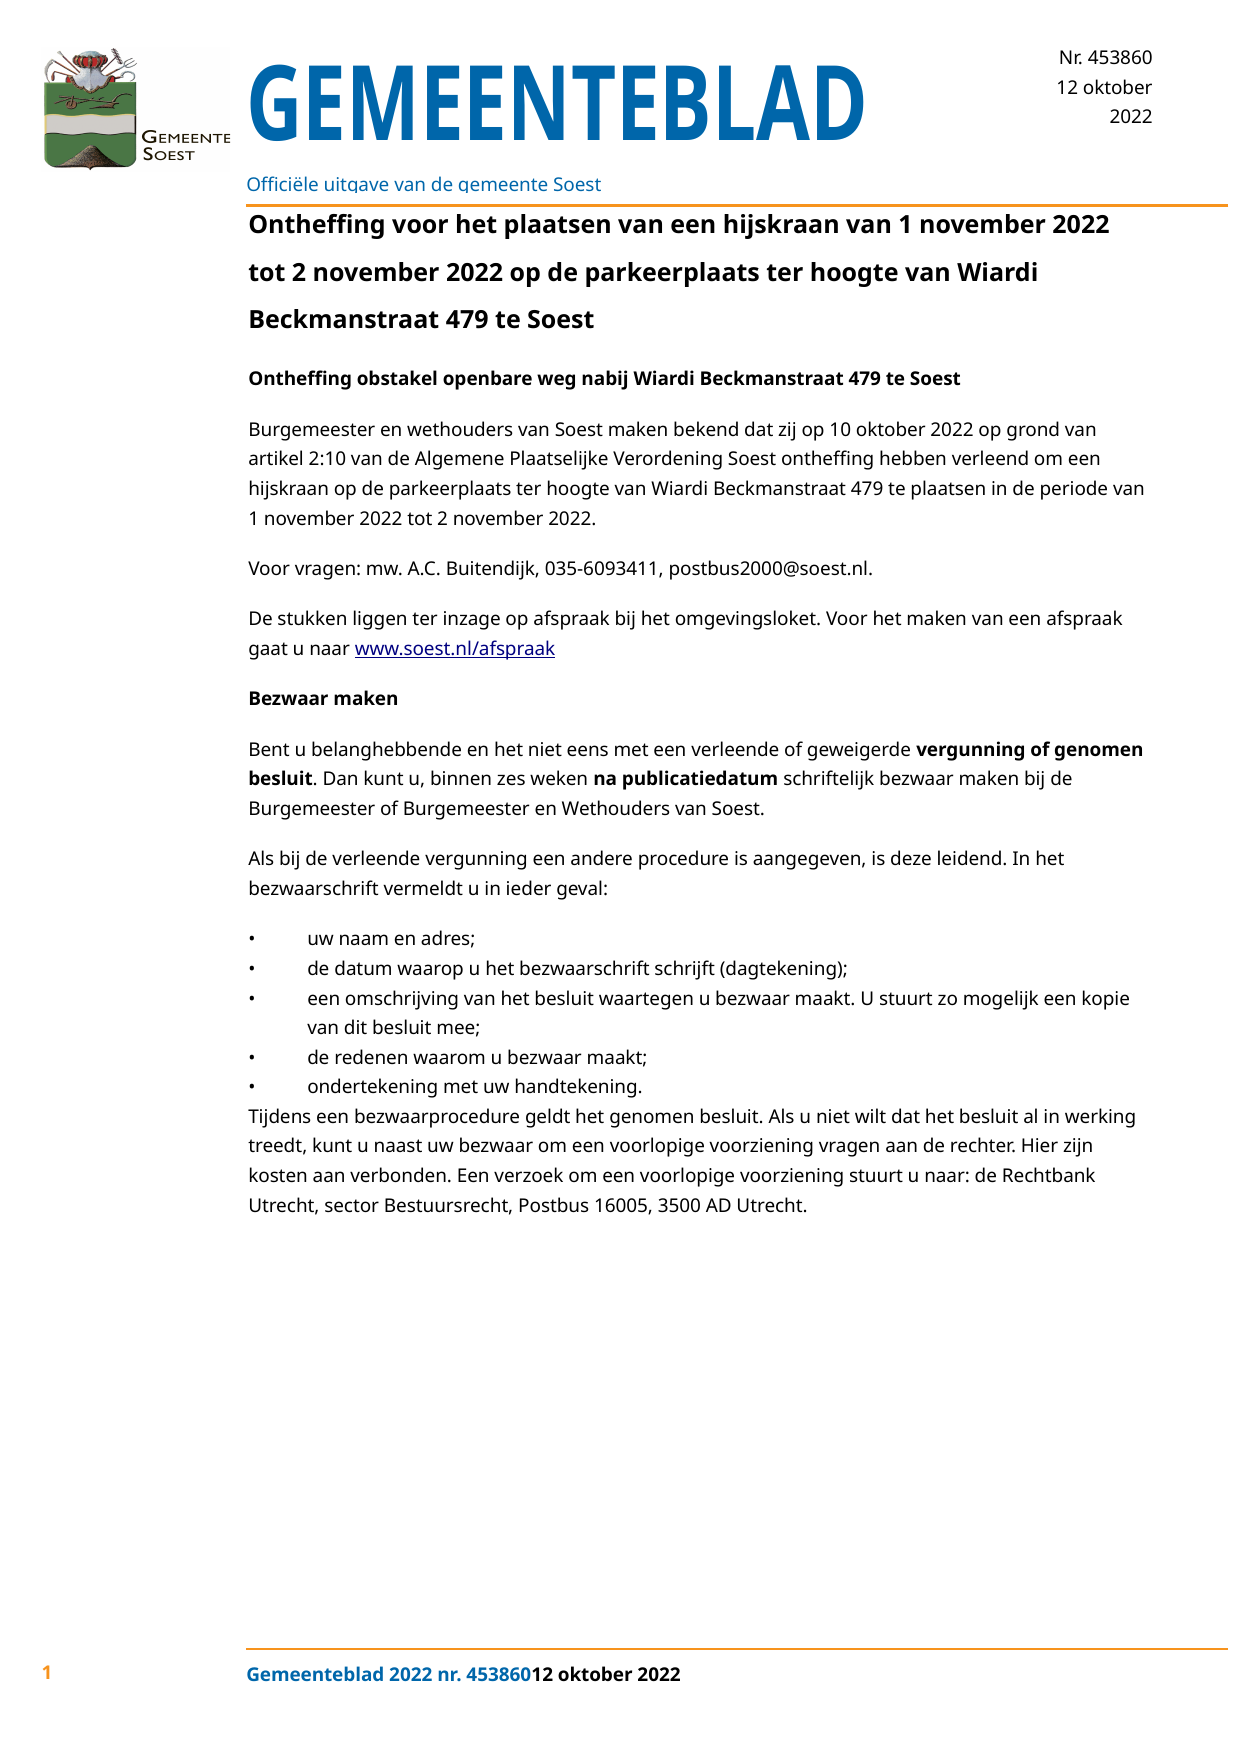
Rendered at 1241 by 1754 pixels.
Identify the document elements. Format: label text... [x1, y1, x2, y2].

list de datum waarop u het bezwaarschrift schrijft (dagtekening); [248, 955, 1152, 981]
list een omschrijving van het besluit waartegen u bezwaar maakt. U stuurt zo mogelijk een kopie van dit besluit mee; [248, 985, 1152, 1040]
text Bent u belanghebbende en het niet eens met een verleende of geweigerde vergunning of genomen besluit. Dan kunt u, binnen zes weken na publicatiedatum schriftelijk bezwaar maken bij de Burgemeester of Burgemeester en Wethouders van Soest. [248, 736, 1152, 821]
text Ontheffing voor het plaatsen van een hijskraan van 1 november 2022 tot 2 november 2022 op de parkeerplaats ter hoogte van Wiardi Beckmanstraat 479 te Soest [248, 207, 1152, 336]
list de redenen waarom u bezwaar maakt; [248, 1044, 1152, 1069]
picture [41, 47, 231, 172]
text Ontheffing obstakel openbare weg nabij Wiardi Beckmanstraat 479 te Soest [248, 366, 1152, 391]
text De stukken liggen ter inzage op afspraak bij het omgevingsloket. Voor het maken van een afspraak gaat u naar www.soest.nl/afspraak [248, 606, 1152, 661]
list uw naam en adres; [248, 926, 1152, 951]
list ondertekening met uw handtekening. [248, 1073, 1152, 1099]
text Voor vragen: mw. A.C. Buitendijk, 035-6093411, postbus2000@soest.nl. [248, 555, 1152, 581]
text Als bij de verleende vergunning een andere procedure is aangegeven, is deze leidend. In het bezwaarschrift vermeldt u in ieder geval: [248, 846, 1152, 901]
text Bezwaar maken [248, 686, 1152, 711]
text Tijdens een bezwaarprocedure geldt het genomen besluit. Als u niet wilt dat het besluit al in werking treedt, kunt u naast uw bezwaar om een voorlopige voorziening vragen aan de rechter. Hier zijn kosten aan verbonden. Een verzoek om een voorlopige voorziening stuurt u naar: de Rechtbank Utrecht, sector Bestuursrecht, Postbus 16005, 3500 AD Utrecht. [248, 1103, 1152, 1217]
text Burgemeester en wethouders van Soest maken bekend dat zij op 10 oktober 2022 op grond van artikel 2:10 van de Algemene Plaatselijke Verordening Soest ontheffing hebben verleend om een hijskraan op de parkeerplaats ter hoogte van Wiardi Beckmanstraat 479 te plaatsen in de periode van 1 november 2022 tot 2 november 2022. [248, 416, 1152, 530]
